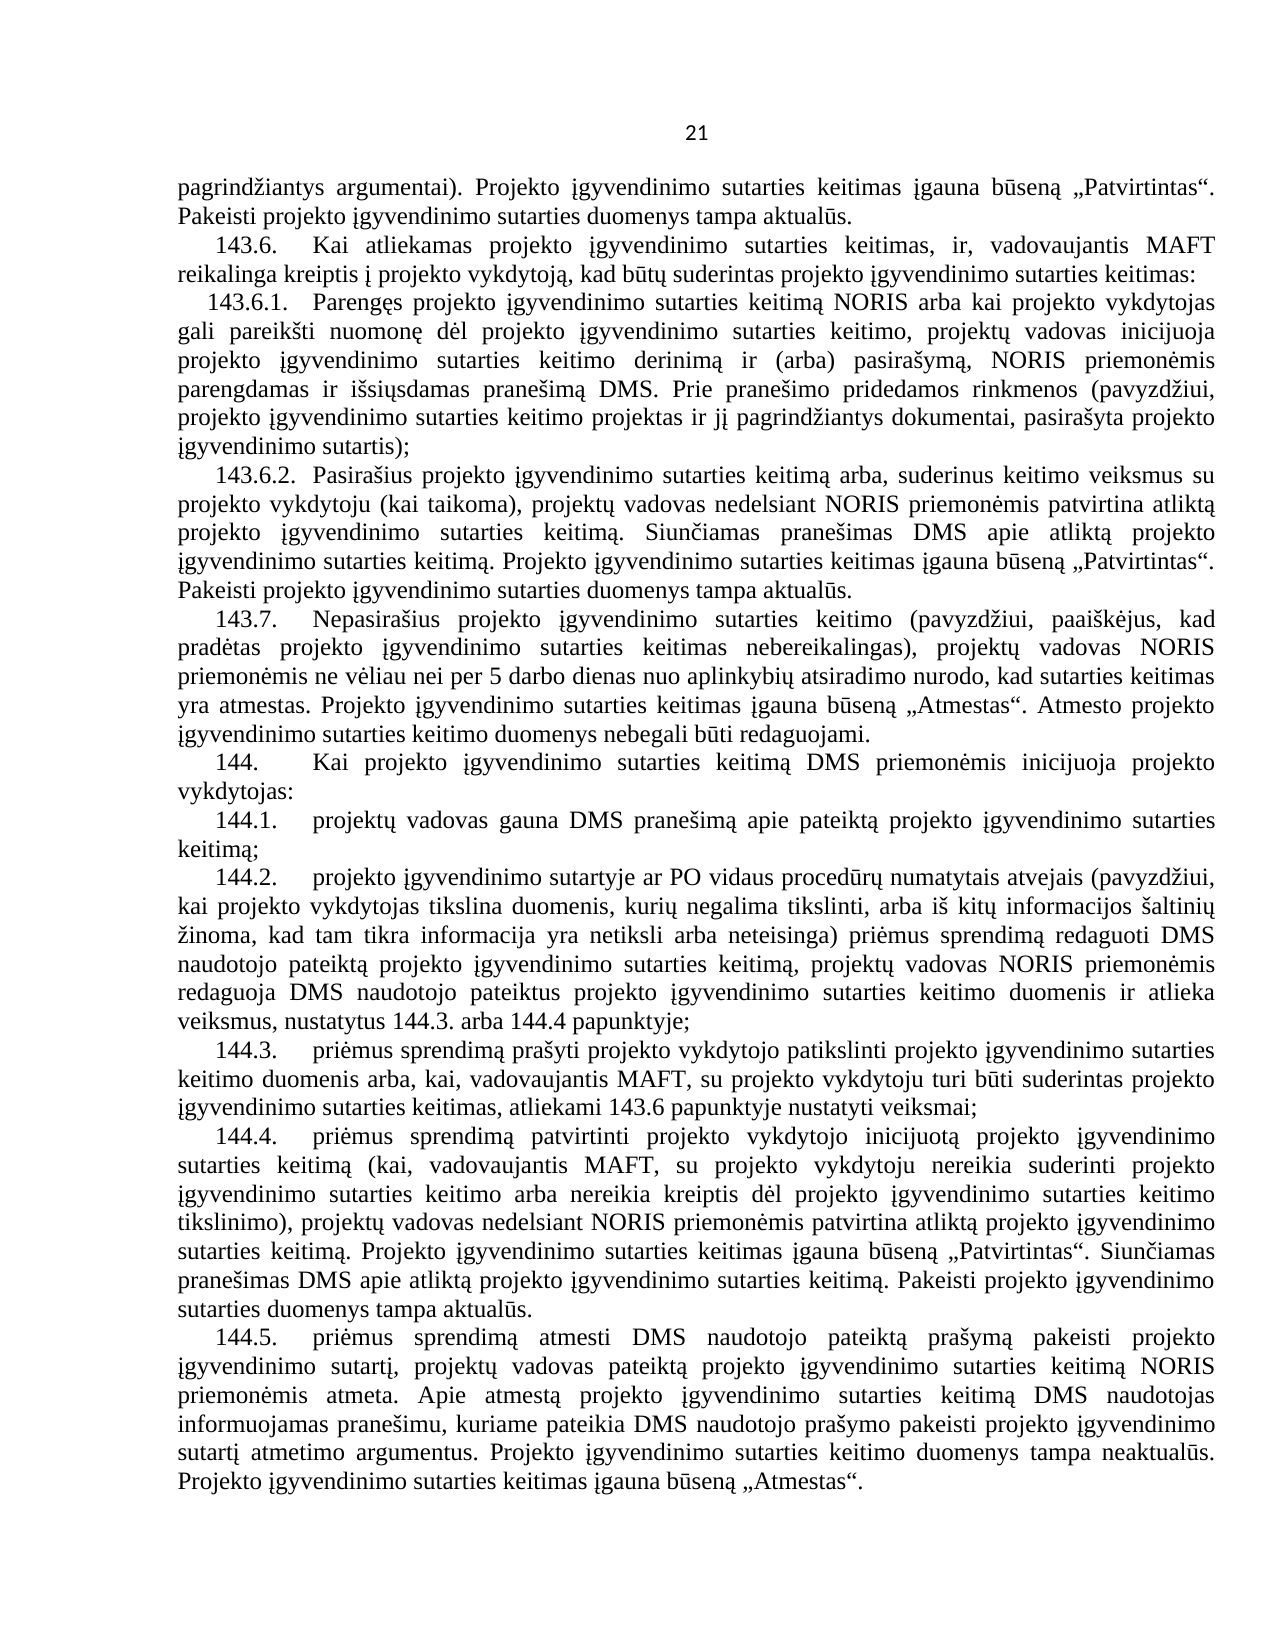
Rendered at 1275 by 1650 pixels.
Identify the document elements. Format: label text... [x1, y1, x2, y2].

text 143.6. Kai atliekamas projekto įgyvendinimo sutarties keitimas, ir, vadovaujantis MAFT reikalinga kreiptis į projekto vykdytoją, kad būtų suderintas projekto įgyvendinimo sutarties keitimas: [177, 230, 1216, 287]
text 144.3. priėmus sprendimą prašyti projekto vykdytojo patikslinti projekto įgyvendinimo sutarties keitimo duomenis arba, kai, vadovaujantis MAFT, su projekto vykdytoju turi būti suderintas projekto įgyvendinimo sutarties keitimas, atliekami 143.6 papunktyje nustatyti veiksmai; [177, 1035, 1216, 1121]
text 144. Kai projekto įgyvendinimo sutarties keitimą DMS priemonėmis inicijuoja projekto vykdytojas: [177, 747, 1216, 805]
text 143.7. Nepasirašius projekto įgyvendinimo sutarties keitimo (pavyzdžiui, paaiškėjus, kad pradėtas projekto įgyvendinimo sutarties keitimas nebereikalingas), projektų vadovas NORIS priemonėmis ne vėliau nei per 5 darbo dienas nuo aplinkybių atsiradimo nurodo, kad sutarties keitimas yra atmestas. Projekto įgyvendinimo sutarties keitimas įgauna būseną „Atmestas“. Atmesto projekto įgyvendinimo sutarties keitimo duomenys nebegali būti redaguojami. [177, 604, 1216, 747]
text pagrindžiantys argumentai). Projekto įgyvendinimo sutarties keitimas įgauna būseną „Patvirtintas“. Pakeisti projekto įgyvendinimo sutarties duomenys tampa aktualūs. [177, 172, 1216, 230]
text 143.6.2. Pasirašius projekto įgyvendinimo sutarties keitimą arba, suderinus keitimo veiksmus su projekto vykdytoju (kai taikoma), projektų vadovas nedelsiant NORIS priemonėmis patvirtina atliktą projekto įgyvendinimo sutarties keitimą. Siunčiamas pranešimas DMS apie atliktą projekto įgyvendinimo sutarties keitimą. Projekto įgyvendinimo sutarties keitimas įgauna būseną „Patvirtintas“. Pakeisti projekto įgyvendinimo sutarties duomenys tampa aktualūs. [177, 460, 1216, 604]
text 144.4. priėmus sprendimą patvirtinti projekto vykdytojo inicijuotą projekto įgyvendinimo sutarties keitimą (kai, vadovaujantis MAFT, su projekto vykdytoju nereikia suderinti projekto įgyvendinimo sutarties keitimo arba nereikia kreiptis dėl projekto įgyvendinimo sutarties keitimo tikslinimo), projektų vadovas nedelsiant NORIS priemonėmis patvirtina atliktą projekto įgyvendinimo sutarties keitimą. Projekto įgyvendinimo sutarties keitimas įgauna būseną „Patvirtintas“. Siunčiamas pranešimas DMS apie atliktą projekto įgyvendinimo sutarties keitimą. Pakeisti projekto įgyvendinimo sutarties duomenys tampa aktualūs. [177, 1121, 1216, 1322]
text 144.2. projekto įgyvendinimo sutartyje ar PO vidaus procedūrų numatytais atvejais (pavyzdžiui, kai projekto vykdytojas tikslina duomenis, kurių negalima tikslinti, arba iš kitų informacijos šaltinių žinoma, kad tam tikra informacija yra netiksli arba neteisinga) priėmus sprendimą redaguoti DMS naudotojo pateiktą projekto įgyvendinimo sutarties keitimą, projektų vadovas NORIS priemonėmis redaguoja DMS naudotojo pateiktus projekto įgyvendinimo sutarties keitimo duomenis ir atlieka veiksmus, nustatytus 144.3. arba 144.4 papunktyje; [177, 862, 1216, 1035]
text 143.6.1. Parengęs projekto įgyvendinimo sutarties keitimą NORIS arba kai projekto vykdytojas gali pareikšti nuomonę dėl projekto įgyvendinimo sutarties keitimo, projektų vadovas inicijuoja projekto įgyvendinimo sutarties keitimo derinimą ir (arba) pasirašymą, NORIS priemonėmis parengdamas ir išsiųsdamas pranešimą DMS. Prie pranešimo pridedamos rinkmenos (pavyzdžiui, projekto įgyvendinimo sutarties keitimo projektas ir jį pagrindžiantys dokumentai, pasirašyta projekto įgyvendinimo sutartis); [177, 287, 1216, 460]
text 144.5. priėmus sprendimą atmesti DMS naudotojo pateiktą prašymą pakeisti projekto įgyvendinimo sutartį, projektų vadovas pateiktą projekto įgyvendinimo sutarties keitimą NORIS priemonėmis atmeta. Apie atmestą projekto įgyvendinimo sutarties keitimą DMS naudotojas informuojamas pranešimu, kuriame pateikia DMS naudotojo prašymo pakeisti projekto įgyvendinimo sutartį atmetimo argumentus. Projekto įgyvendinimo sutarties keitimo duomenys tampa neaktualūs. Projekto įgyvendinimo sutarties keitimas įgauna būseną „Atmestas“. [177, 1322, 1216, 1495]
text 144.1. projektų vadovas gauna DMS pranešimą apie pateiktą projekto įgyvendinimo sutarties keitimą; [177, 805, 1216, 862]
